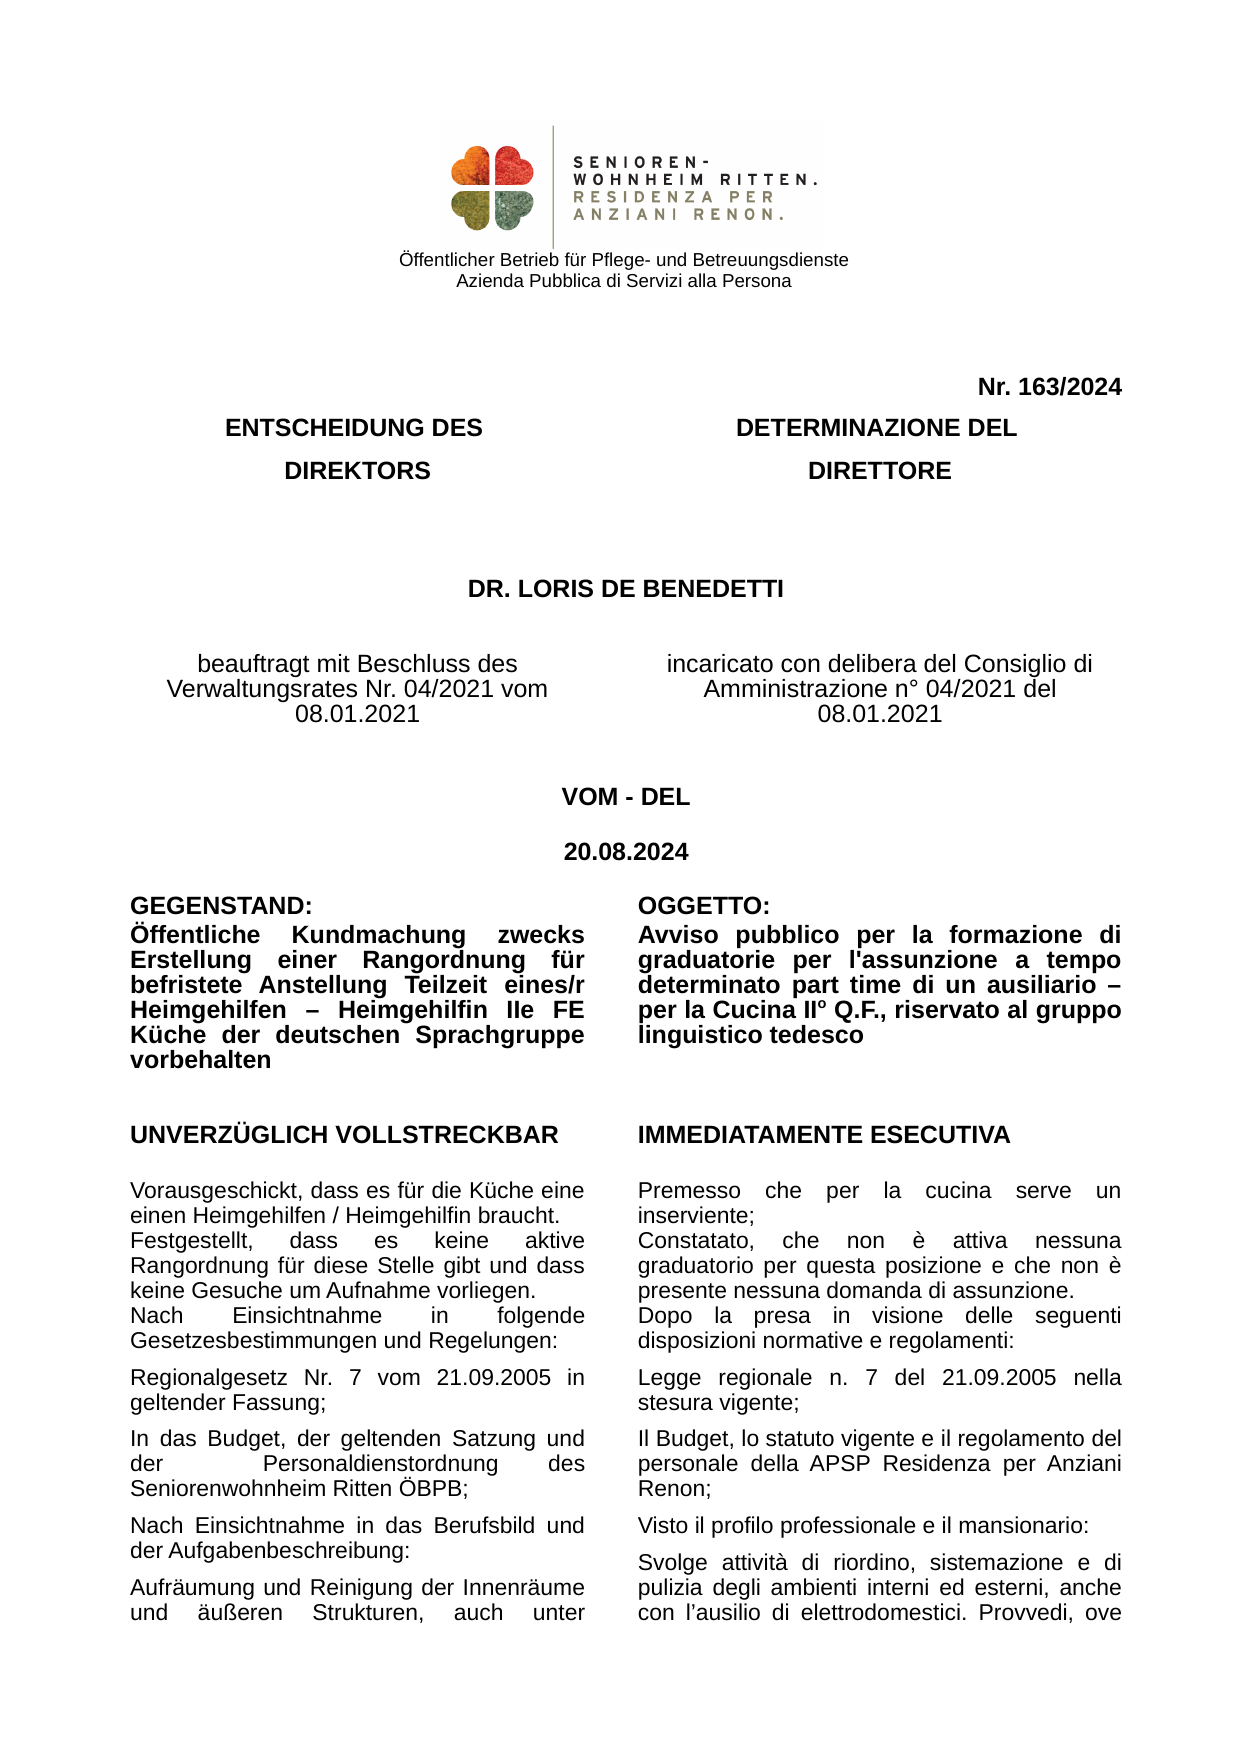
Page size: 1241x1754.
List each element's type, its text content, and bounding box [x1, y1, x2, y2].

table_cell Avviso pubblico per la formazione di graduatorie per l'assunzione a tempo determinato part time di un ausiliario – per la Cucina IIo Q.F., riservato al gruppo linguistico tedesco [638, 923, 1122, 1073]
table_cell [130, 1152, 585, 1178]
table_cell UNVERZÜGLICH VOLLSTRECKBAR [130, 1123, 585, 1152]
table_cell OGGETTO: [638, 894, 1122, 923]
table_cell [585, 728, 638, 785]
table_cell [585, 372, 638, 413]
table_cell [585, 1502, 638, 1625]
table_cell [585, 894, 638, 923]
table_cell incaricato con delibera del Consiglio di Amministrazione n° 04/2021 del 08.01.2021 [638, 653, 1122, 728]
table_cell Festgestellt, dass es keine aktive Rangordnung für diese Stelle gibt und dass keine Gesuche um Aufnahme vorliegen. [130, 1228, 585, 1303]
table_cell [585, 1228, 638, 1303]
table_cell Nach Einsichtnahme in das Berufsbild und der Aufgabenbeschreibung: Aufräumung und Reinigung der Innenräume und äußeren Strukturen, auch unter [130, 1502, 585, 1625]
table_cell Il Budget, lo statuto vigente e il regolamento del personale della APSP Residenza per Anziani Renon; [638, 1415, 1122, 1502]
table_cell Nach Einsichtnahme in folgende Gesetzesbestimmungen und Regelungen: [130, 1303, 585, 1353]
table_cell [585, 1178, 638, 1228]
table_cell [585, 413, 638, 528]
table_cell [585, 923, 638, 1073]
table_cell [130, 1073, 585, 1123]
table_cell [585, 1123, 638, 1152]
table_cell [585, 1073, 638, 1123]
table_cell [585, 653, 638, 728]
table_cell Nr. 163/2024 [638, 372, 1122, 413]
table_cell GEGENSTAND: [130, 894, 585, 923]
table_cell [585, 1303, 638, 1353]
table_cell [638, 810, 1122, 837]
table_cell [585, 1353, 638, 1415]
table_cell Vom - del [130, 785, 1122, 810]
table_cell Constatato, che non è attiva nessuna graduatorio per questa posizione e che non è presente nessuna domanda di assunzione. [638, 1228, 1122, 1303]
table_cell [130, 810, 585, 837]
table_cell [130, 728, 585, 785]
table_cell [638, 1152, 1122, 1178]
table_cell [585, 1152, 638, 1178]
table_cell IMMEDIATAMENTE ESECUTIVA [638, 1123, 1122, 1152]
table_header Öffentlicher Betrieb für Pflege- und Betreuungsdienste Azienda Pubblica di Servizi alla Persona [130, 117, 1122, 372]
table_cell In das Budget, der geltenden Satzung und der Personaldienstordnung des Seniorenwohnheim Ritten ÖBPB; [130, 1415, 585, 1502]
table_cell ENTSCHEIDUNG DES DIREKTORS [130, 413, 585, 528]
table_cell Premesso che per la cucina serve un inserviente; [638, 1178, 1122, 1228]
table_cell [585, 810, 638, 837]
table_cell Vorausgeschickt, dass es für die Küche eine einen Heimgehilfen / Heimgehilfin braucht. [130, 1178, 585, 1228]
table_cell DR. LORIS DE BENEDETTI [130, 528, 1122, 653]
table_cell [130, 372, 585, 413]
table_cell [585, 1415, 638, 1502]
table_cell Regionalgesetz Nr. 7 vom 21.09.2005 in geltender Fassung; [130, 1353, 585, 1415]
table_cell Öffentliche Kundmachung zwecks Erstellung einer Rangordnung für befristete Anstellung Teilzeit eines/r Heimgehilfen – Heimgehilfin IIe FE Küche der deutschen Sprachgruppe vorbehalten [130, 923, 585, 1073]
table_cell DETERMINAZIONE DEL DIRETTORE [638, 413, 1122, 528]
table_cell Dopo la presa in visione delle seguenti disposizioni normative e regolamenti: [638, 1303, 1122, 1353]
table_cell [638, 728, 1122, 785]
table_cell Legge regionale n. 7 del 21.09.2005 nella stesura vigente; [638, 1353, 1122, 1415]
table_cell [638, 1073, 1122, 1123]
table_cell beauftragt mit Beschluss des Verwaltungsrates Nr. 04/2021 vom 08.01.2021 [130, 653, 585, 728]
table_cell 20.08.2024 [130, 837, 1122, 894]
table_cell Visto il profilo professionale e il mansionario: Svolge attività di riordino, sistemazione e di pulizia degli ambienti interni ed esterni, anche con l’ausilio di elettrodomestici. Provvedi, ove [638, 1502, 1122, 1625]
